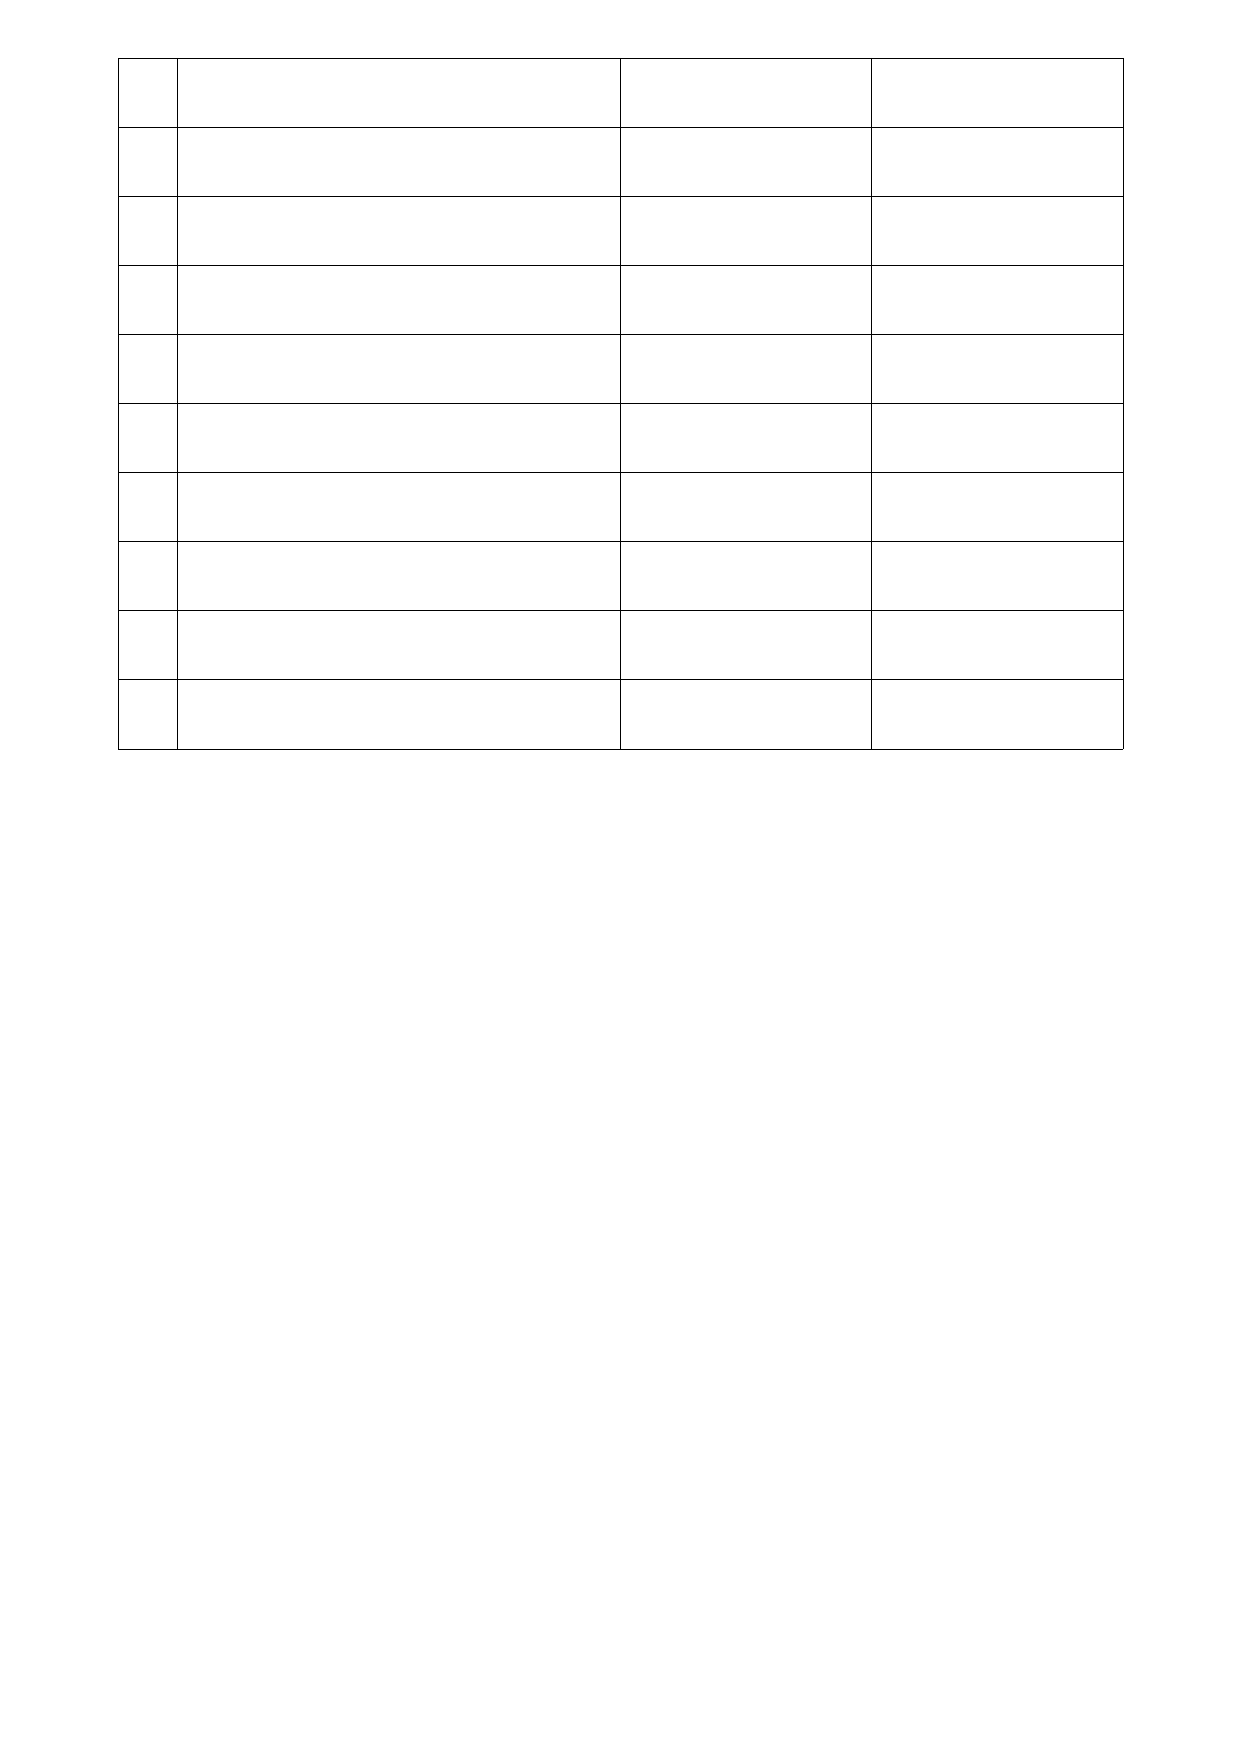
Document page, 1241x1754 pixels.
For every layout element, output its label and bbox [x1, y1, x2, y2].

table_cell [178, 404, 620, 472]
table_cell [119, 59, 177, 127]
table_cell [119, 611, 177, 679]
table_cell [621, 59, 871, 127]
table_cell [119, 197, 177, 265]
table_cell [119, 128, 177, 196]
table_cell [621, 266, 871, 334]
table_cell [178, 473, 620, 541]
table_cell [178, 611, 620, 679]
table_cell [621, 542, 871, 610]
table_cell [621, 404, 871, 472]
table_cell [872, 680, 1123, 748]
table_cell [872, 404, 1123, 472]
table_cell [178, 542, 620, 610]
table_cell [621, 335, 871, 403]
table_cell [872, 197, 1123, 265]
table_cell [872, 542, 1123, 610]
table_cell [872, 473, 1123, 541]
table_cell [178, 59, 620, 127]
table_cell [872, 128, 1123, 196]
table_cell [872, 266, 1123, 334]
table_cell [872, 335, 1123, 403]
table_cell [178, 197, 620, 265]
table_cell [621, 473, 871, 541]
table_cell [178, 680, 620, 748]
table_cell [621, 197, 871, 265]
table_cell [621, 680, 871, 748]
table_cell [119, 266, 177, 334]
table_cell [178, 335, 620, 403]
table_cell [119, 680, 177, 748]
table_cell [872, 611, 1123, 679]
table_cell [178, 266, 620, 334]
table_cell [119, 542, 177, 610]
table_cell [621, 128, 871, 196]
table_cell [119, 473, 177, 541]
table_cell [621, 611, 871, 679]
table_cell [178, 128, 620, 196]
table_cell [872, 59, 1123, 127]
table_cell [119, 335, 177, 403]
table_cell [119, 404, 177, 472]
